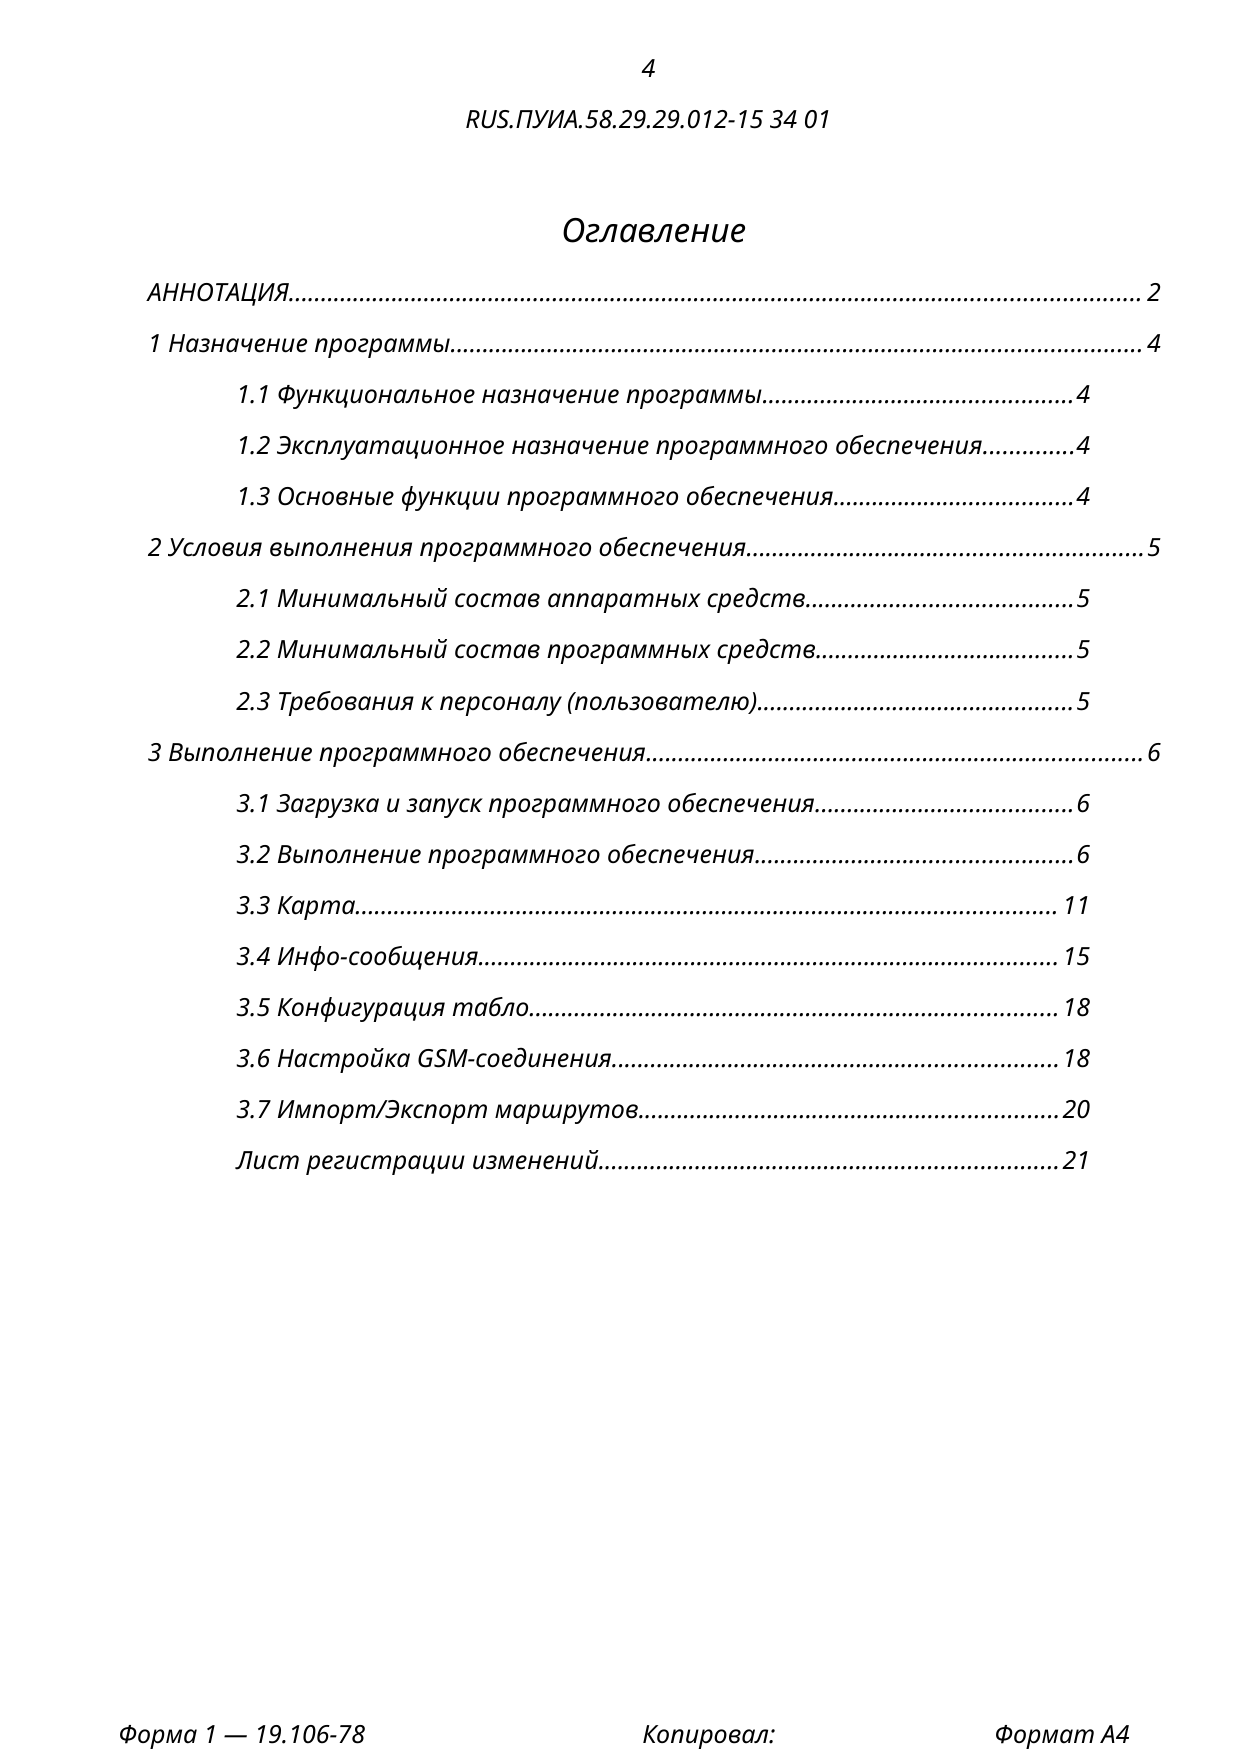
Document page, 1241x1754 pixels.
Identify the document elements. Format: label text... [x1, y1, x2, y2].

text 3 Выполнение программного обеспечения 6 [148, 734, 1163, 768]
text 1.1 Функциональное назначение программы 4 [148, 377, 1163, 411]
text 3.5 Конфигурация табло. 18 [148, 989, 1163, 1023]
text 2.3 Требования к персоналу (пользователю) 5 [148, 683, 1163, 717]
text 2.2 Минимальный состав программных средств 5 [148, 632, 1163, 666]
text 1.2 Эксплуатационное назначение программного обеспечения 4 [148, 428, 1163, 462]
text АННОТАЦИЯ 2 [148, 275, 1163, 309]
text 3.7 Импорт/Экспорт маршрутов 20 [148, 1091, 1163, 1126]
text 1 Назначение программы 4 [148, 326, 1163, 360]
text 3.1 Загрузка и запуск программного обеспечения 6 [148, 785, 1163, 819]
text 2 Условия выполнения программного обеспечения 5 [148, 530, 1163, 564]
text 1.3 Основные функции программного обеспечения 4 [148, 479, 1163, 513]
text 3.2 Выполнение программного обеспечения 6 [148, 836, 1163, 870]
text Лист регистрации изменений 21 [148, 1142, 1163, 1177]
text 3.3 Карта 11 [148, 887, 1163, 921]
subtitle Оглавление [148, 207, 1163, 252]
text 2.1 Минимальный состав аппаратных средств 5 [148, 581, 1163, 615]
text 3.4 Инфо-сообщения 15 [148, 938, 1163, 972]
text 3.6 Настройка GSM-соединения. 18 [148, 1040, 1163, 1074]
